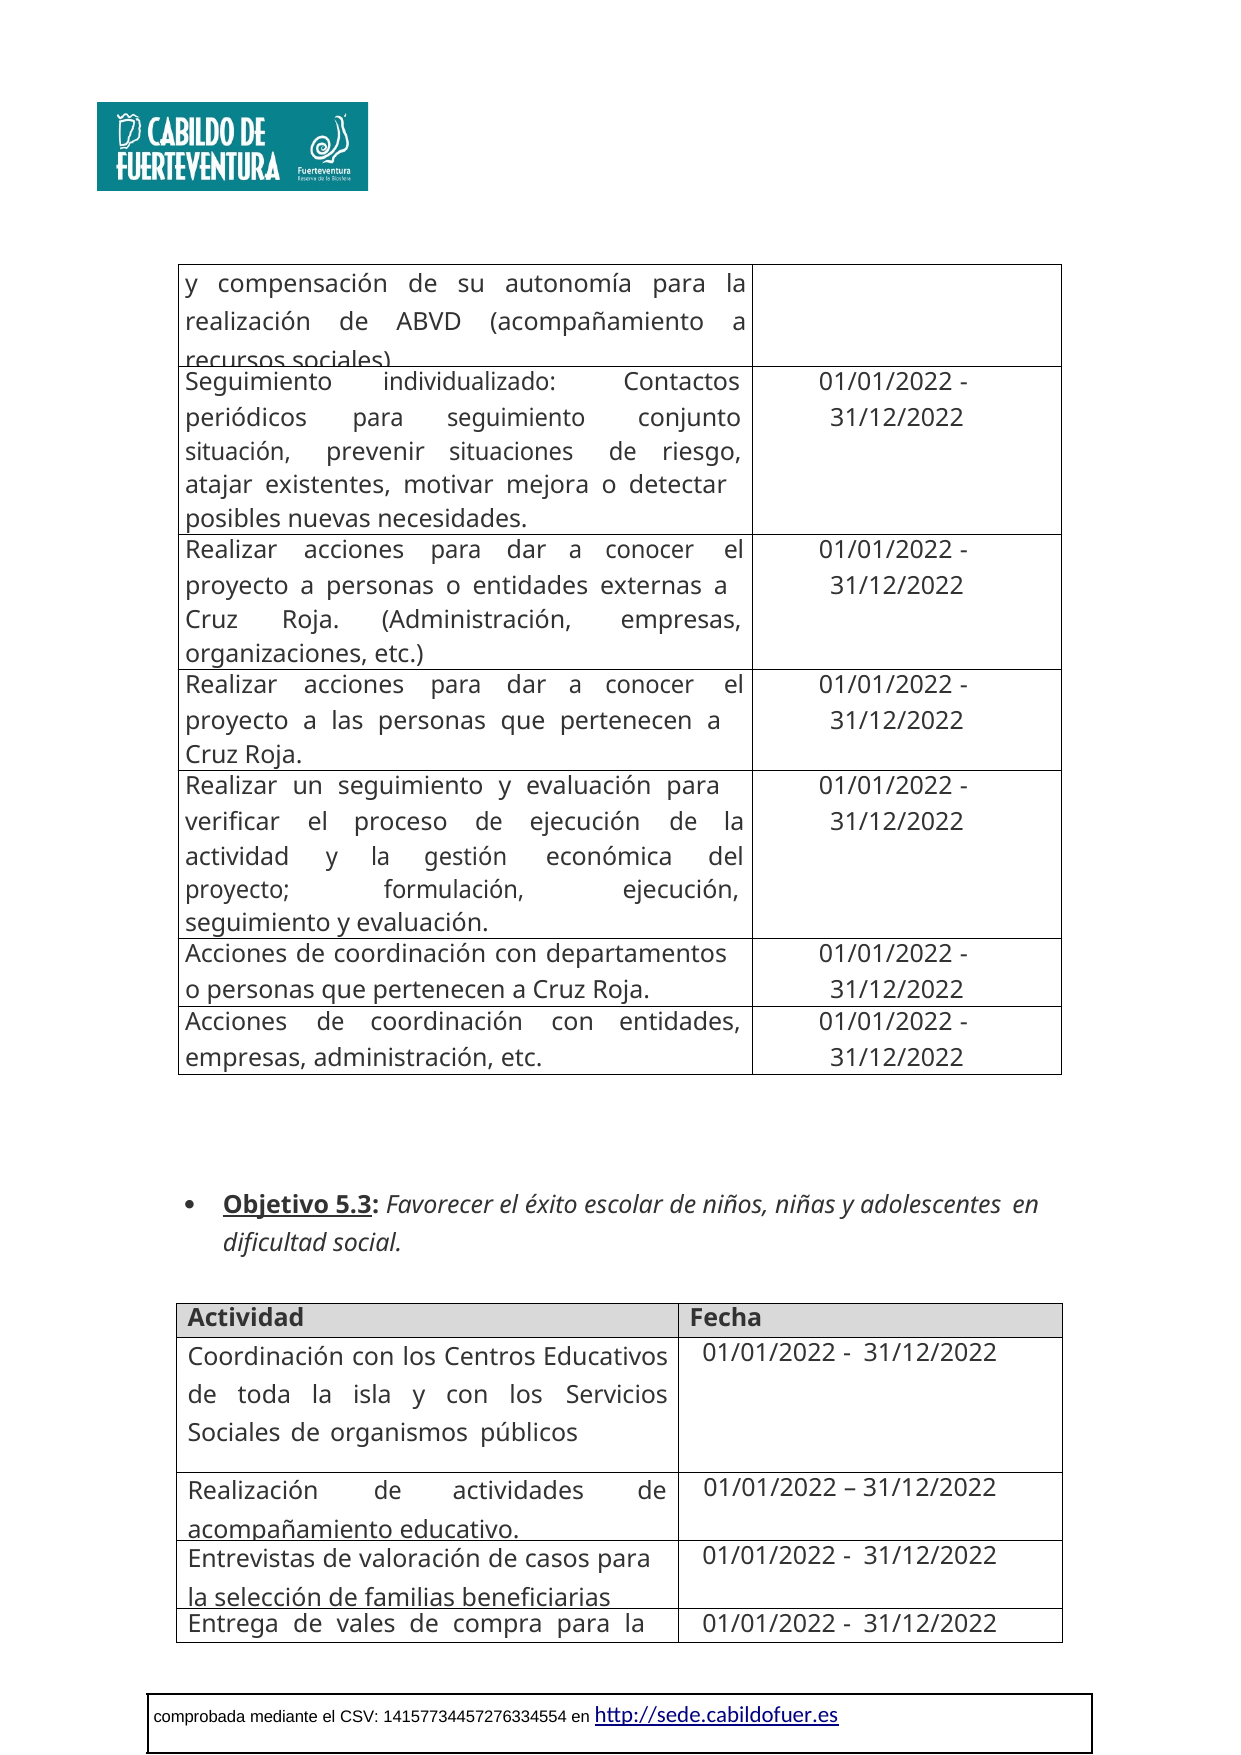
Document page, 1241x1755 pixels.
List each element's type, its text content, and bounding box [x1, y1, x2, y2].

table_header Fecha [679, 1304, 1062, 1337]
table_cell atajar existentes, motivar mejora o detectar [179, 466, 752, 499]
table_cell 31/12/2022 [753, 567, 1061, 669]
table_cell Cruz Roja. [179, 735, 752, 770]
table_header Actividad [177, 1304, 678, 1337]
table_cell 01/01/2022 - [753, 670, 1061, 702]
table_cell Realización de actividades de acompañamiento educativo. [177, 1473, 678, 1540]
table_cell 31/12/2022 [753, 702, 1061, 770]
table_cell Cruz Roja. (Administración, empresas, [179, 601, 752, 634]
table_cell 01/01/2022 - [753, 367, 1061, 399]
table_cell periódicos para seguimiento conjunto [179, 399, 752, 432]
table_cell Realizar acciones para dar a conocer el [179, 670, 752, 702]
table_cell Realizar un seguimiento y evaluación para [179, 771, 752, 803]
table_cell Entrevistas de valoración de casos para la selección de familias beneficiarias [177, 1541, 678, 1608]
table_cell Realizar acciones para dar a conocer el [179, 535, 752, 567]
list Objetivo 5.3: Favorecer el éxito escolar de niños, niñas y adolescentes en dificultad social. [185, 1187, 1072, 1259]
table_cell 01/01/2022 - [753, 535, 1061, 567]
table_cell 31/12/2022 [753, 399, 1061, 534]
table_cell empresas, administración, etc. [179, 1039, 752, 1074]
table_cell 01/01/2022 - [753, 1007, 1061, 1039]
table_header y compensación de su autonomía para la realización de ABVD (acompañamiento a recursos sociales). [179, 265, 752, 366]
table_cell seguimiento y evaluación. [179, 904, 752, 938]
table_cell 31/12/2022 [753, 803, 1061, 938]
table_cell 01/01/2022 - 31/12/2022 [679, 1541, 1062, 1608]
table_cell verificar el proceso de ejecución de la [179, 803, 752, 837]
table_cell 01/01/2022 - 31/12/2022 [679, 1338, 1062, 1472]
table_cell organizaciones, etc.) [179, 634, 752, 669]
table_cell Acciones de coordinación con entidades, [179, 1007, 752, 1039]
table_cell 01/01/2022 – 31/12/2022 [679, 1473, 1062, 1540]
table_cell 01/01/2022 - [753, 771, 1061, 803]
table_cell Entrega de vales de compra para la [177, 1609, 678, 1642]
table_cell actividad y la gestión económica del [179, 837, 752, 870]
table_cell 01/01/2022 - 31/12/2022 [679, 1609, 1062, 1642]
table_cell Coordinación con los Centros Educativos de toda la isla y con los Servicios Sociales de organismos públicos [177, 1338, 678, 1472]
table_cell proyecto; formulación, ejecución, [179, 870, 752, 903]
table_cell proyecto a personas o entidades externas a [179, 567, 752, 601]
table_cell situación, prevenir situaciones de riesgo, [179, 432, 752, 466]
table_cell Seguimiento individualizado: Contactos [179, 367, 752, 399]
table_cell o personas que pertenecen a Cruz Roja. [179, 971, 752, 1006]
table_cell 31/12/2022 [753, 1039, 1061, 1074]
table_header [753, 265, 1061, 366]
table_cell Acciones de coordinación con departamentos [179, 939, 752, 971]
table_cell 31/12/2022 [753, 971, 1061, 1006]
table_cell proyecto a las personas que pertenecen a [179, 702, 752, 735]
table_cell 01/01/2022 - [753, 939, 1061, 971]
table_cell posibles nuevas necesidades. [179, 499, 752, 534]
